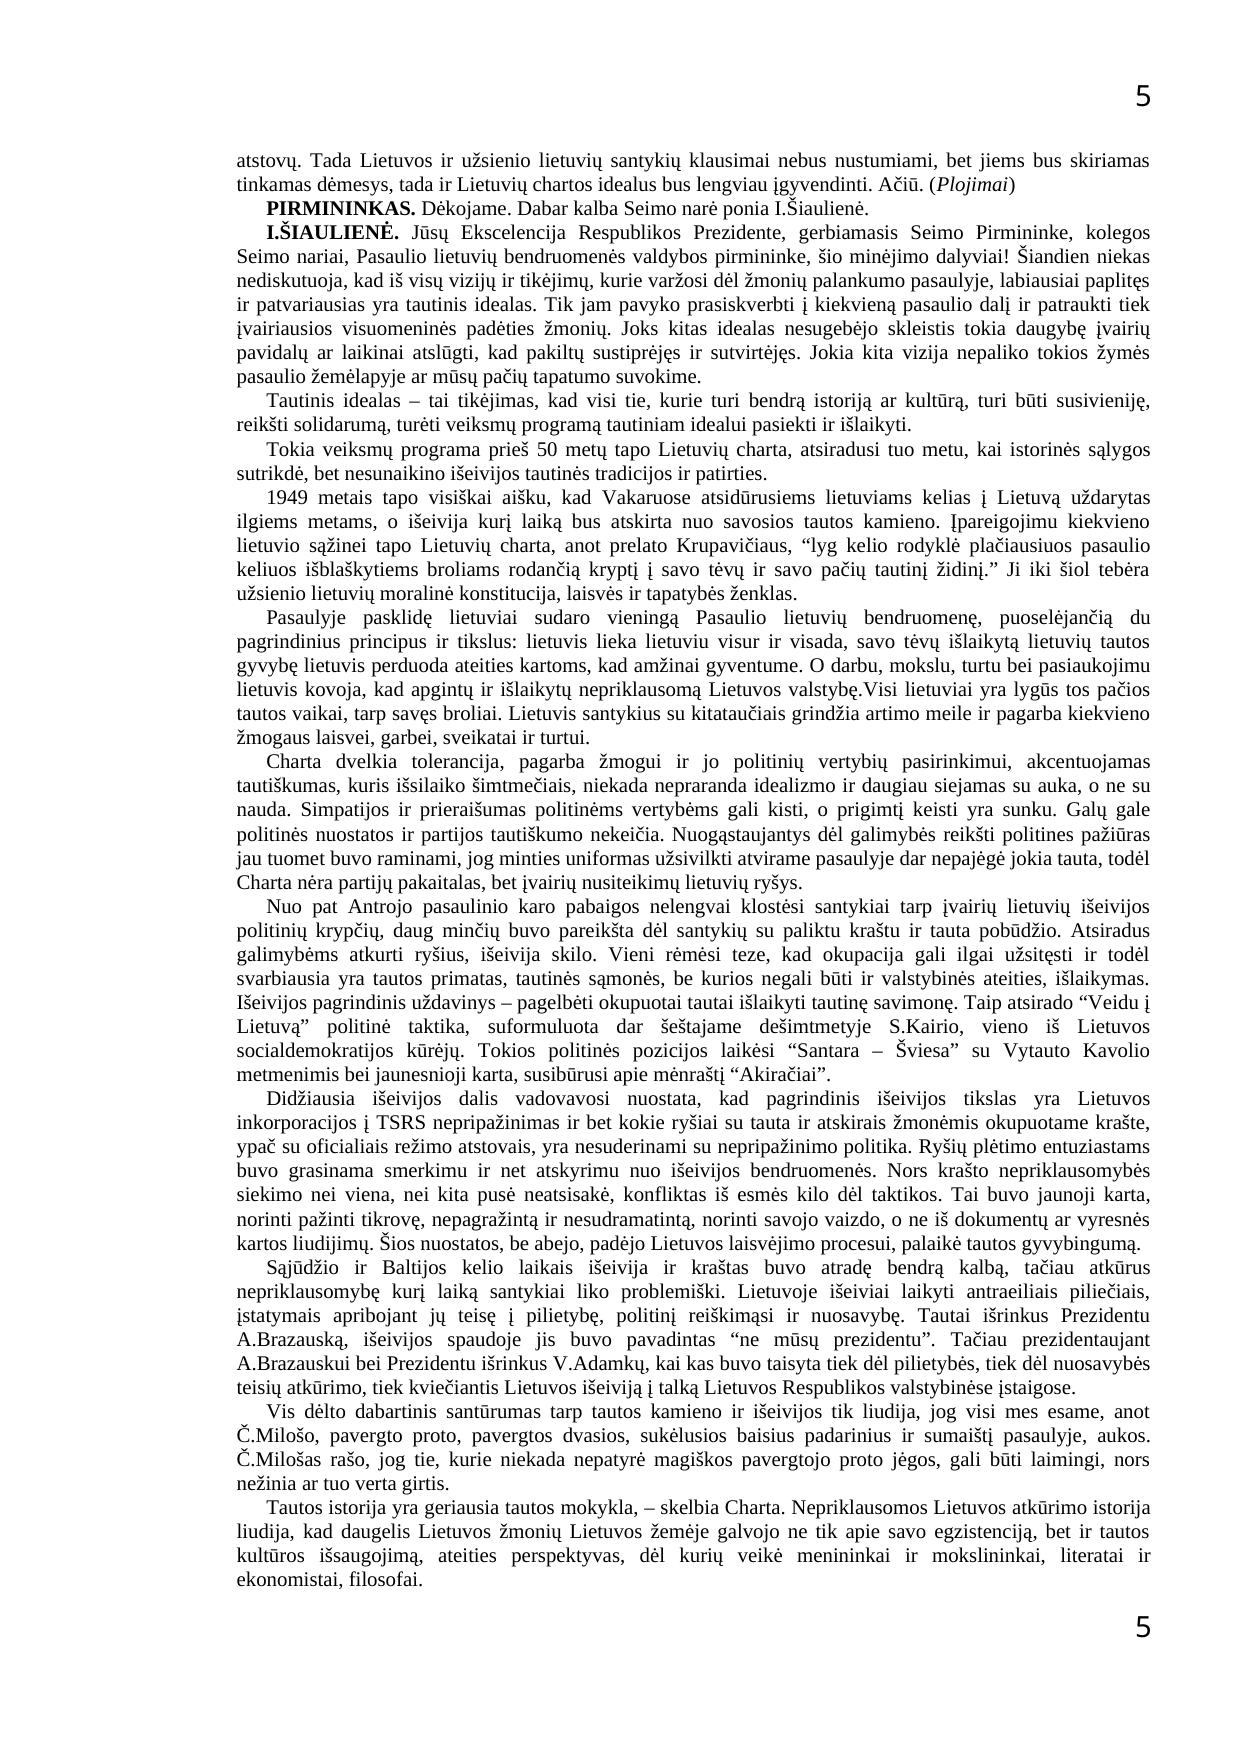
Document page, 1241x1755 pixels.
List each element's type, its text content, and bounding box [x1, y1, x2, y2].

text Tautos istorija yra geriausia tautos mokykla, – skelbia Charta. Nepriklausomos Lietuvos atkūrimo istorija liudija, kad daugelis Lietuvos žmonių Lietuvos žemėje galvojo ne tik apie savo egzistenciją, bet ir tautos kultūros išsaugojimą, ateities perspektyvas, dėl kurių veikė menininkai ir mokslininkai, literatai ir ekonomistai, filosofai. [236, 1495, 1152, 1591]
text Charta dvelkia tolerancija, pagarba žmogui ir jo politinių vertybių pasirinkimui, akcentuojamas tautiškumas, kuris išsilaiko šimtmečiais, niekada nepraranda idealizmo ir daugiau siejamas su auka, o ne su nauda. Simpatijos ir prieraišumas politinėms vertybėms gali kisti, o prigimtį keisti yra sunku. Galų gale politinės nuostatos ir partijos tautiškumo nekeičia. Nuogąstaujantys dėl galimybės reikšti politines pažiūras jau tuomet buvo raminami, jog minties uniformas užsivilkti atvirame pasaulyje dar nepajėgė jokia tauta, todėl Charta nėra partijų pakaitalas, bet įvairių nusiteikimų lietuvių ryšys. [236, 749, 1152, 894]
text I.ŠIAULIENĖ. Jūsų Ekscelencija Respublikos Prezidente, gerbiamasis Seimo Pirmininke, kolegos Seimo nariai, Pasaulio lietuvių bendruomenės valdybos pirmininke, šio minėjimo dalyviai! Šiandien niekas nediskutuoja, kad iš visų vizijų ir tikėjimų, kurie varžosi dėl žmonių palankumo pasaulyje, labiausiai paplitęs ir patvariausias yra tautinis idealas. Tik jam pavyko prasiskverbti į kiekvieną pasaulio dalį ir patraukti tiek įvairiausios visuomeninės padėties žmonių. Joks kitas idealas nesugebėjo skleistis tokia daugybę įvairių pavidalų ar laikinai atslūgti, kad pakiltų sustiprėjęs ir sutvirtėjęs. Jokia kita vizija nepaliko tokios žymės pasaulio žemėlapyje ar mūsų pačių tapatumo suvokime. [236, 220, 1152, 388]
text 1949 metais tapo visiškai aišku, kad Vakaruose atsidūrusiems lietuviams kelias į Lietuvą uždarytas ilgiems metams, o išeivija kurį laiką bus atskirta nuo savosios tautos kamieno. Įpareigojimu kiekvieno lietuvio sąžinei tapo Lietuvių charta, anot prelato Krupavičiaus, “lyg kelio rodyklė plačiausiuos pasaulio keliuos išblaškytiems broliams rodančią kryptį į savo tėvų ir savo pačių tautinį židinį.” Ji iki šiol tebėra užsienio lietuvių moralinė konstitucija, laisvės ir tapatybės ženklas. [236, 484, 1152, 605]
text Sąjūdžio ir Baltijos kelio laikais išeivija ir kraštas buvo atradę bendrą kalbą, tačiau atkūrus nepriklausomybę kurį laiką santykiai liko problemiški. Lietuvoje išeiviai laikyti antraeiliais piliečiais, įstatymais apribojant jų teisę į pilietybę, politinį reiškimąsi ir nuosavybę. Tautai išrinkus Prezidentu A.Brazauską, išeivijos spaudoje jis buvo pavadintas “ne mūsų prezidentu”. Tačiau prezidentaujant A.Brazauskui bei Prezidentu išrinkus V.Adamkų, kai kas buvo taisyta tiek dėl pilietybės, tiek dėl nuosavybės teisių atkūrimo, tiek kviečiantis Lietuvos išeiviją į talką Lietuvos Respublikos valstybinėse įstaigose. [236, 1254, 1152, 1399]
text Tautinis idealas – tai tikėjimas, kad visi tie, kurie turi bendrą istoriją ar kultūrą, turi būti susivieniję, reikšti solidarumą, turėti veiksmų programą tautiniam idealui pasiekti ir išlaikyti. [236, 388, 1152, 436]
text Tokia veiksmų programa prieš 50 metų tapo Lietuvių charta, atsiradusi tuo metu, kai istorinės sąlygos sutrikdė, bet nesunaikino išeivijos tautinės tradicijos ir patirties. [236, 436, 1152, 484]
text PIRMININKAS. Dėkojame. Dabar kalba Seimo narė ponia I.Šiaulienė. [236, 196, 1152, 220]
text Didžiausia išeivijos dalis vadovavosi nuostata, kad pagrindinis išeivijos tikslas yra Lietuvos inkorporacijos į TSRS nepripažinimas ir bet kokie ryšiai su tauta ir atskirais žmonėmis okupuotame krašte, ypač su oficialiais režimo atstovais, yra nesuderinami su nepripažinimo politika. Ryšių plėtimo entuziastams buvo grasinama smerkimu ir net atskyrimu nuo išeivijos bendruomenės. Nors krašto nepriklausomybės siekimo nei viena, nei kita pusė neatsisakė, konfliktas iš esmės kilo dėl taktikos. Tai buvo jaunoji karta, norinti pažinti tikrovę, nepagražintą ir nesudramatintą, norinti savojo vaizdo, o ne iš dokumentų ar vyresnės kartos liudijimų. Šios nuostatos, be abejo, padėjo Lietuvos laisvėjimo procesui, palaikė tautos gyvybingumą. [236, 1086, 1152, 1254]
text Nuo pat Antrojo pasaulinio karo pabaigos nelengvai klostėsi santykiai tarp įvairių lietuvių išeivijos politinių krypčių, daug minčių buvo pareikšta dėl santykių su paliktu kraštu ir tauta pobūdžio. Atsiradus galimybėms atkurti ryšius, išeivija skilo. Vieni rėmėsi teze, kad okupacija gali ilgai užsitęsti ir todėl svarbiausia yra tautos primatas, tautinės sąmonės, be kurios negali būti ir valstybinės ateities, išlaikymas. Išeivijos pagrindinis uždavinys – pagelbėti okupuotai tautai išlaikyti tautinę savimonę. Taip atsirado “Veidu į Lietuvą” politinė taktika, suformuluota dar šeštajame dešimtmetyje S.Kairio, vieno iš Lietuvos socialdemokratijos kūrėjų. Tokios politinės pozicijos laikėsi “Santara – Šviesa” su Vytauto Kavolio metmenimis bei jaunesnioji karta, susibūrusi apie mėnraštį “Akiračiai”. [236, 894, 1152, 1086]
text atstovų. Tada Lietuvos ir užsienio lietuvių santykių klausimai nebus nustumiami, bet jiems bus skiriamas tinkamas dėmesys, tada ir Lietuvių chartos idealus bus lengviau įgyvendinti. Ačiū. (Plojimai) [236, 148, 1152, 196]
text Pasaulyje pasklidę lietuviai sudaro vieningą Pasaulio lietuvių bendruomenę, puoselėjančią du pagrindinius principus ir tikslus: lietuvis lieka lietuviu visur ir visada, savo tėvų išlaikytą lietuvių tautos gyvybę lietuvis perduoda ateities kartoms, kad amžinai gyventume. O darbu, mokslu, turtu bei pasiaukojimu lietuvis kovoja, kad apgintų ir išlaikytų nepriklausomą Lietuvos valstybę.Visi lietuviai yra lygūs tos pačios tautos vaikai, tarp savęs broliai. Lietuvis santykius su kitataučiais grindžia artimo meile ir pagarba kiekvieno žmogaus laisvei, garbei, sveikatai ir turtui. [236, 605, 1152, 749]
text Vis dėlto dabartinis santūrumas tarp tautos kamieno ir išeivijos tik liudija, jog visi mes esame, anot Č.Milošo, pavergto proto, pavergtos dvasios, sukėlusios baisius padarinius ir sumaištį pasaulyje, aukos. Č.Milošas rašo, jog tie, kurie niekada nepatyrė magiškos pavergtojo proto jėgos, gali būti laimingi, nors nežinia ar tuo verta girtis. [236, 1399, 1152, 1495]
